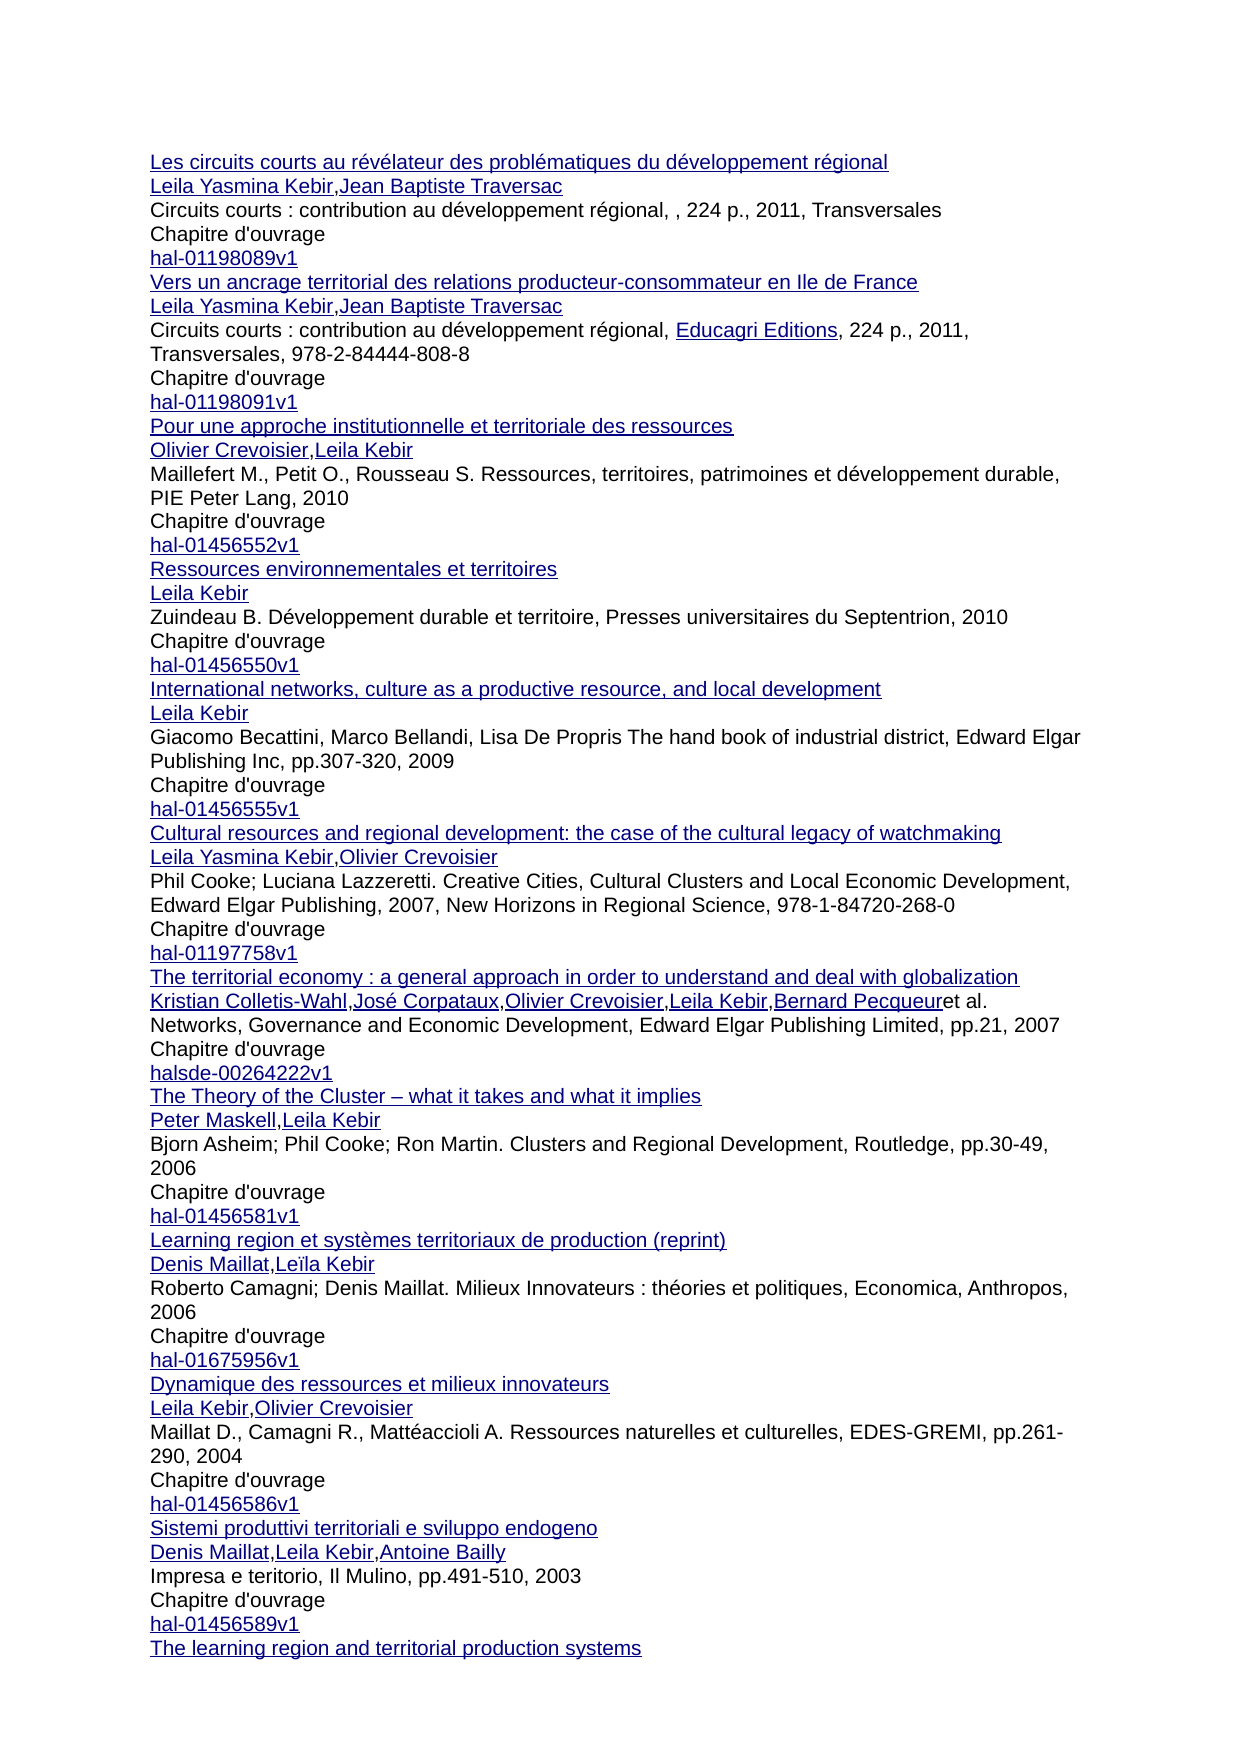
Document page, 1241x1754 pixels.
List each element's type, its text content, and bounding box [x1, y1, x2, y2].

table_cell Dynamique des ressources et milieux innovateurs Leila Kebir,Olivier Crevoisier Maillat D., Camagni R., Mattéaccioli A. Ressources naturelles et culturelles, EDES-GREMI, pp.261-290, 2004 Chapitre d'ouvrage hal-01456586v1 [150, 1372, 1090, 1516]
table_cell Cultural resources and regional development: the case of the cultural legacy of watchmaking Leila Yasmina Kebir,Olivier Crevoisier Phil Cooke; Luciana Lazzeretti. Creative Cities, Cultural Clusters and Local Economic Development, Edward Elgar Publishing, 2007, New Horizons in Regional Science, 978-1-84720-268-0 Chapitre d'ouvrage hal-01197758v1 [150, 821, 1090, 964]
table_cell The Theory of the Cluster – what it takes and what it implies Peter Maskell,Leila Kebir Bjorn Asheim; Phil Cooke; Ron Martin. Clusters and Regional Development, Routledge, pp.30-49, 2006 Chapitre d'ouvrage hal-01456581v1 [150, 1084, 1090, 1228]
table_cell Ressources environnementales et territoires Leila Kebir Zuindeau B. Développement durable et territoire, Presses universitaires du Septentrion, 2010 Chapitre d'ouvrage hal-01456550v1 [150, 557, 1090, 677]
table_cell Les circuits courts au révélateur des problématiques du développement régional Leila Yasmina Kebir,Jean Baptiste Traversac Circuits courts : contribution au développement régional, , 224 p., 2011, Transversales Chapitre d'ouvrage hal-01198089v1 [150, 150, 1090, 270]
table_cell The learning region and territorial production systems [150, 1635, 1090, 1659]
table_cell Vers un ancrage territorial des relations producteur-consommateur en Ile de France Leila Yasmina Kebir,Jean Baptiste Traversac Circuits courts : contribution au développement régional, Educagri Editions, 224 p., 2011, Transversales, 978-2-84444-808-8 Chapitre d'ouvrage hal-01198091v1 [150, 270, 1090, 413]
table_cell International networks, culture as a productive resource, and local development Leila Kebir Giacomo Becattini, Marco Bellandi, Lisa De Propris The hand book of industrial district, Edward Elgar Publishing Inc, pp.307-320, 2009 Chapitre d'ouvrage hal-01456555v1 [150, 677, 1090, 821]
table_cell The territorial economy : a general approach in order to understand and deal with globalization Kristian Colletis-Wahl,José Corpataux,Olivier Crevoisier,Leila Kebir,Bernard Pecqueuret al. Networks, Governance and Economic Development, Edward Elgar Publishing Limited, pp.21, 2007 Chapitre d'ouvrage halsde-00264222v1 [150, 965, 1090, 1084]
table_cell Pour une approche institutionnelle et territoriale des ressources Olivier Crevoisier,Leila Kebir Maillefert M., Petit O., Rousseau S. Ressources, territoires, patrimoines et développement durable, PIE Peter Lang, 2010 Chapitre d'ouvrage hal-01456552v1 [150, 414, 1090, 557]
table_cell Learning region et systèmes territoriaux de production (reprint) Denis Maillat,Leïla Kebir Roberto Camagni; Denis Maillat. Milieux Innovateurs : théories et politiques, Economica, Anthropos, 2006 Chapitre d'ouvrage hal-01675956v1 [150, 1228, 1090, 1372]
table_cell Sistemi produttivi territoriali e sviluppo endogeno Denis Maillat,Leila Kebir,Antoine Bailly Impresa e teritorio, Il Mulino, pp.491-510, 2003 Chapitre d'ouvrage hal-01456589v1 [150, 1516, 1090, 1635]
